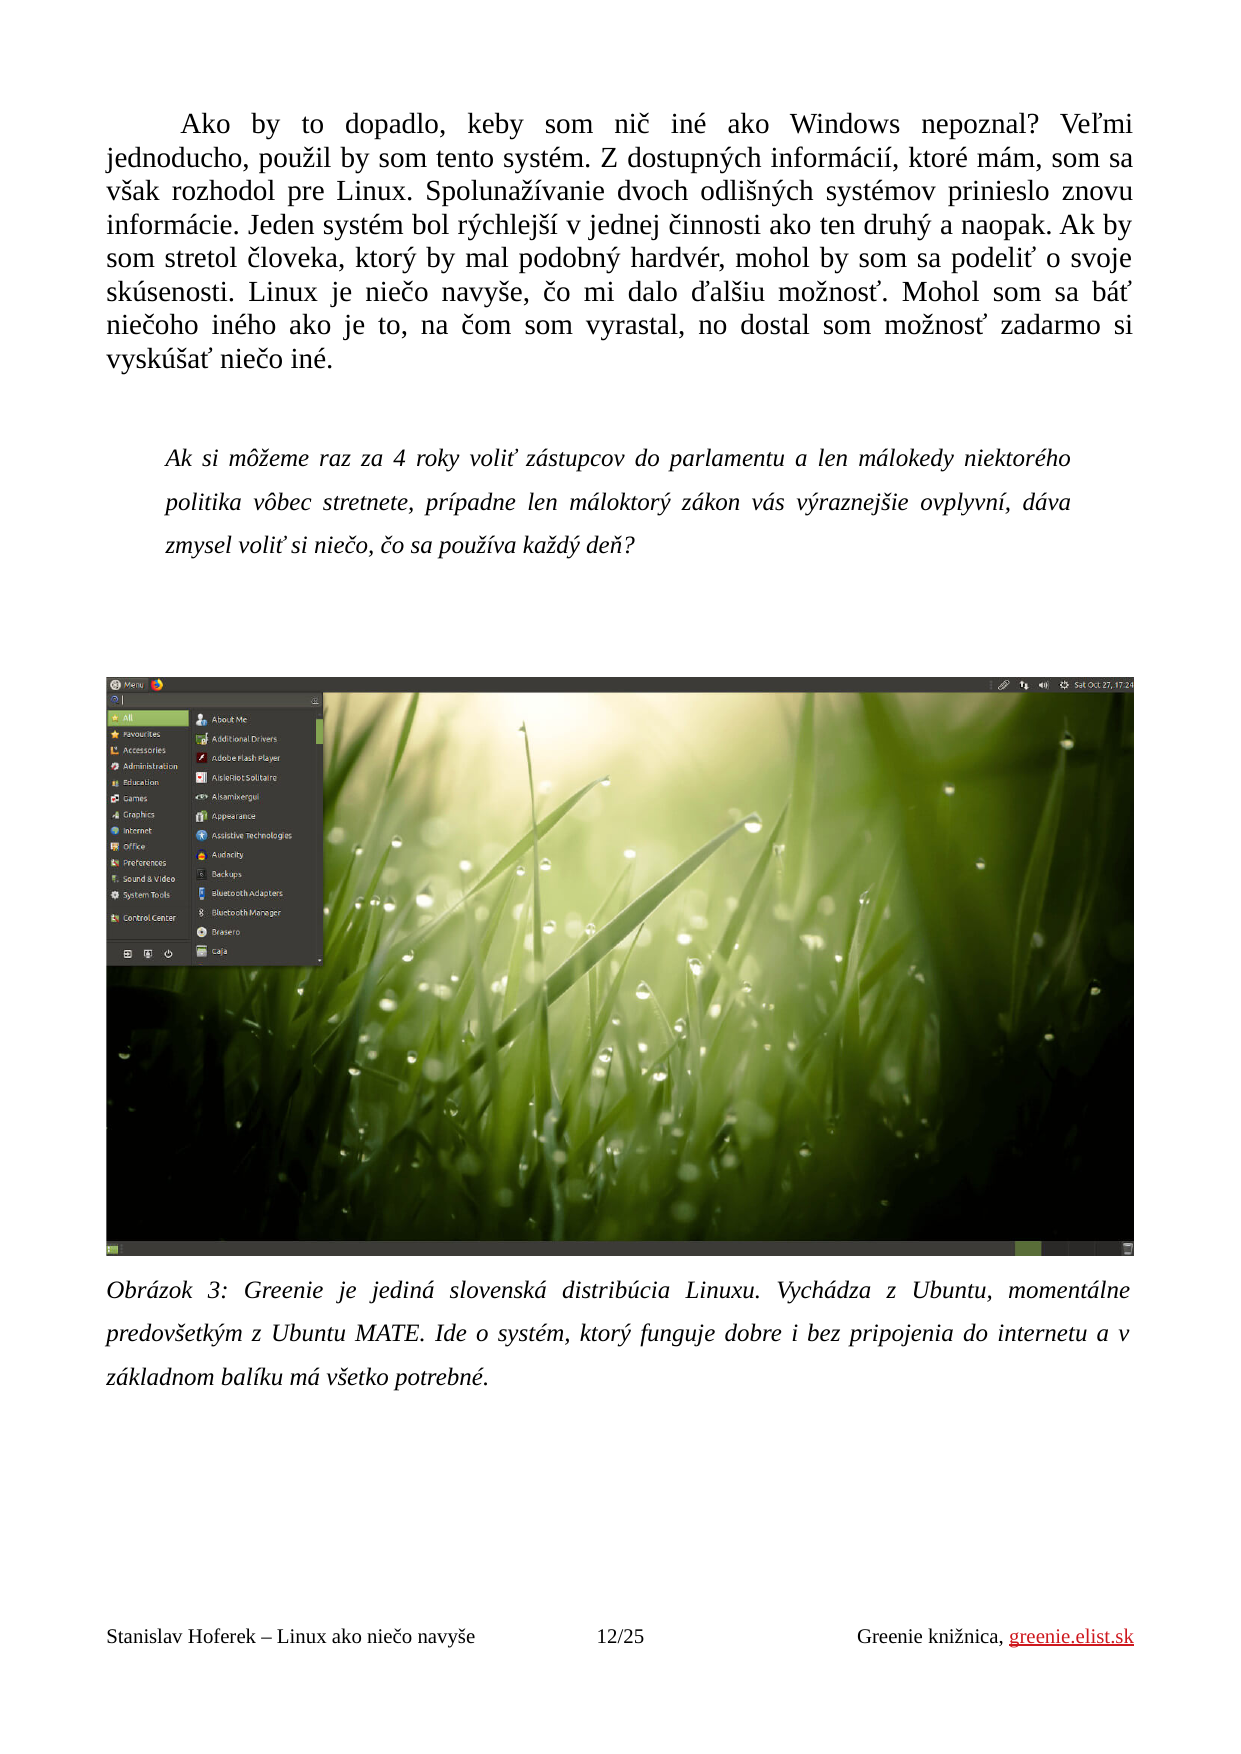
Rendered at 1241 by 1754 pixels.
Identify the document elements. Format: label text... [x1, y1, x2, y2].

text Ako by to dopadlo, keby som nič iné ako Windows nepoznal? Veľmi jednoducho, použil by som tento systém. Z dostupných informácií, ktoré mám, som sa však rozhodol pre Linux. Spolunažívanie dvoch odlišných systémov prinieslo znovu informácie. Jeden systém bol rýchlejší v jednej činnosti ako ten druhý a naopak. Ak by som stretol človeka, ktorý by mal podobný hardvér, mohol by som sa podeliť o svoje skúsenosti. Linux je niečo navyše, čo mi dalo ďalšiu možnosť. Mohol som sa báť niečoho iného ako je to, na čom som vyrastal, no dostal som možnosť zadarmo si vyskúšať niečo iné. [106, 106, 1134, 374]
text Obrázok 3: Greenie je jediná slovenská distribúcia Linuxu. Vychádza z Ubuntu, momentálne predovšetkým z Ubuntu MATE. Ide o systém, ktorý funguje dobre i bez pripojenia do internetu a v základnom balíku má všetko potrebné. [106, 1256, 1134, 1390]
picture [106, 677, 1134, 1256]
text Ak si môžeme raz za 4 roky voliť zástupcov do parlamentu a len málokedy niektorého politika vôbec stretnete, prípadne len máloktorý zákon vás výraznejšie ovplyvní, dáva zmysel voliť si niečo, čo sa používa každý deň? [165, 443, 1075, 558]
